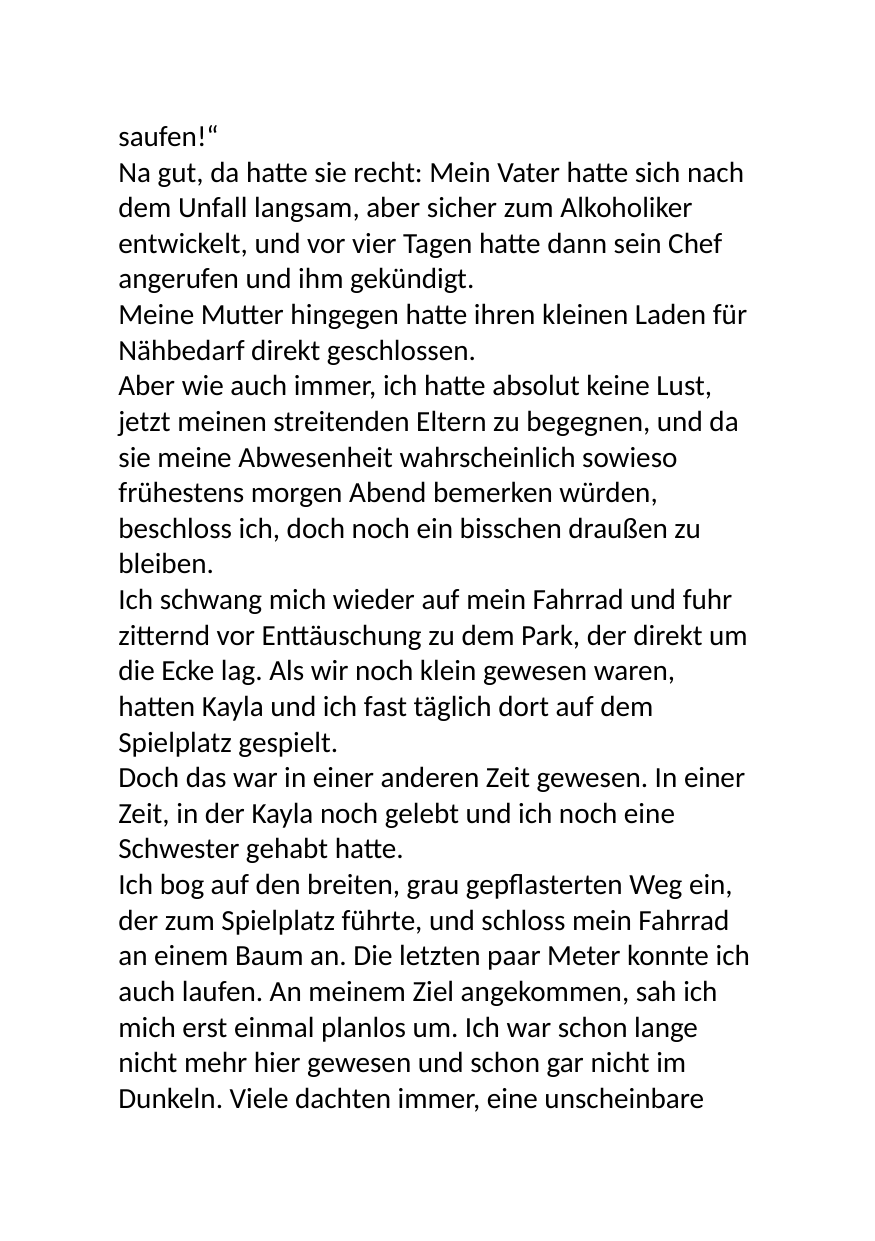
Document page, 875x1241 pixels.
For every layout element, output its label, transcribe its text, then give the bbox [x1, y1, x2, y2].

text saufen!“ [118, 118, 756, 154]
text Ich schwang mich wieder auf mein Fahrrad und fuhr zitternd vor Enttäuschung zu dem Park, der direkt um die Ecke lag. Als wir noch klein gewesen waren, hatten Kayla und ich fast täglich dort auf dem Spielplatz gespielt. [118, 581, 756, 759]
text Na gut, da hatte sie recht: Mein Vater hatte sich nach dem Unfall langsam, aber sicher zum Alkoholiker entwickelt, und vor vier Tagen hatte dann sein Chef angerufen und ihm gekündigt. [118, 154, 756, 296]
text Doch das war in einer anderen Zeit gewesen. In einer Zeit, in der Kayla noch gelebt und ich noch eine Schwester gehabt hatte. [118, 759, 756, 866]
text Meine Mutter hingegen hatte ihren kleinen Laden für Nähbedarf direkt geschlossen. [118, 296, 756, 367]
text Ich bog auf den breiten, grau gepflasterten Weg ein, der zum Spielplatz führte, und schloss mein Fahrrad an einem Baum an. Die letzten paar Meter konnte ich auch laufen. An meinem Ziel angekommen, sah ich mich erst einmal planlos um. Ich war schon lange nicht mehr hier gewesen und schon gar nicht im Dunkeln. Viele dachten immer, eine unscheinbare [118, 866, 756, 1116]
text Aber wie auch immer, ich hatte absolut keine Lust, jetzt meinen streitenden Eltern zu begegnen, und da sie meine Abwesenheit wahrscheinlich sowieso frühestens morgen Abend bemerken würden, beschloss ich, doch noch ein bisschen draußen zu bleiben. [118, 367, 756, 581]
